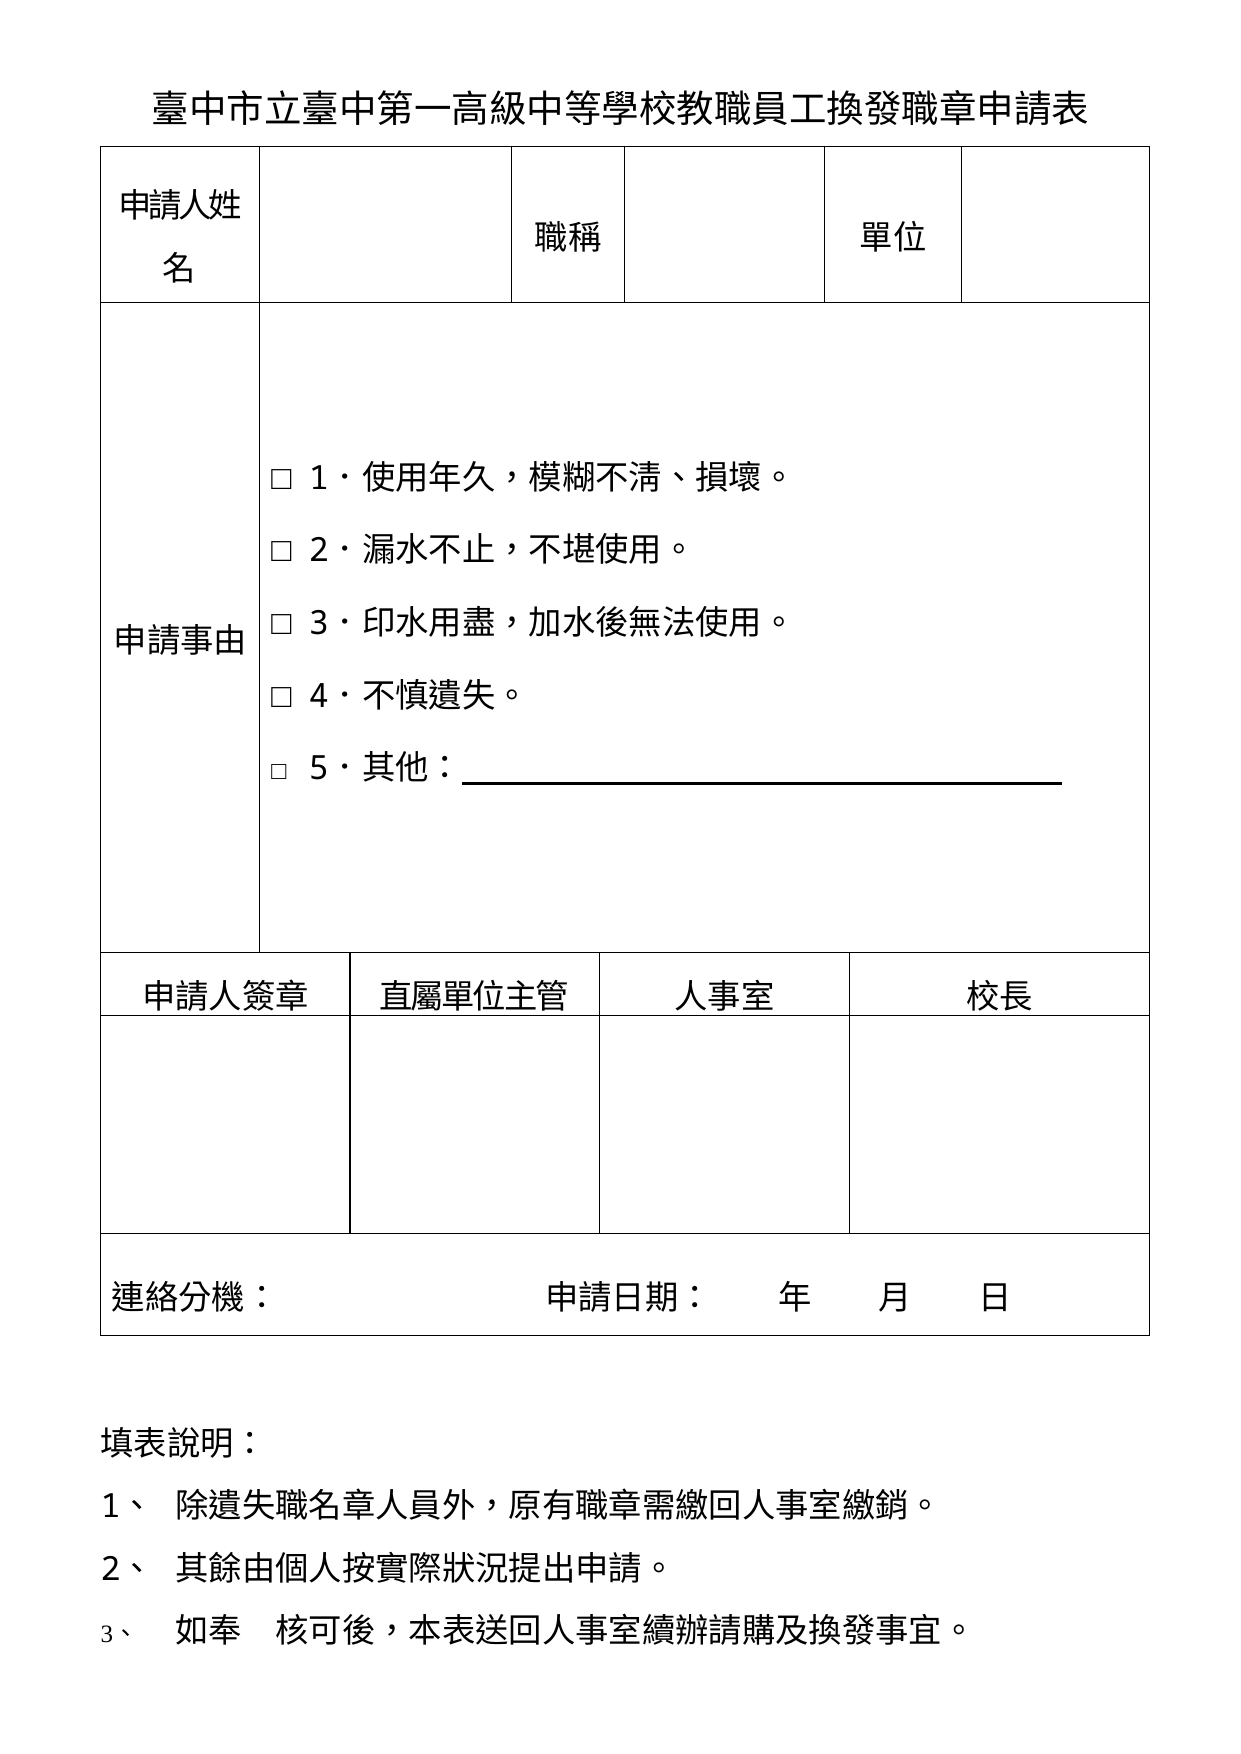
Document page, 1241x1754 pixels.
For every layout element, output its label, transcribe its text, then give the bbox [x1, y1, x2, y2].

list 其餘由個人按實際狀況提出申請。 [100, 1524, 1140, 1586]
table_cell 申請事由 [101, 303, 259, 952]
table_cell 校長 [850, 953, 1149, 1015]
table_cell [101, 1016, 349, 1232]
table_header 申請人姓名 [101, 147, 259, 302]
table_header [625, 147, 824, 302]
table_cell 直屬單位主管 [351, 953, 599, 1015]
table_header [962, 147, 1149, 302]
table_cell [850, 1016, 1149, 1232]
list 如奉 核可後，本表送回人事室續辦請購及換發事宜。 [100, 1586, 1140, 1649]
table_cell [351, 1016, 599, 1232]
table_cell 申請人簽章 [101, 953, 349, 1015]
table_cell [600, 1016, 849, 1232]
text 臺中市立臺中第一高級中等學校教職員工換發職章申請表 [100, 64, 1140, 127]
table_header [260, 147, 511, 302]
table_header 職稱 [512, 147, 624, 302]
table_header 單位 [825, 147, 961, 302]
list 除遺失職名章人員外，原有職章需繳回人事室繳銷。 [100, 1461, 1140, 1524]
table_cell 人事室 [600, 953, 849, 1015]
table_cell 連絡分機： 申請日期： 年 月 日 [101, 1234, 1149, 1335]
table_cell 1．使用年久，模糊不淸、損壞。 2．漏水不止，不堪使用。 3．印水用盡，加水後無法使用。 4．不慎遺失。 5．其他： [260, 303, 1149, 952]
text 填表說明： [100, 1399, 1140, 1461]
